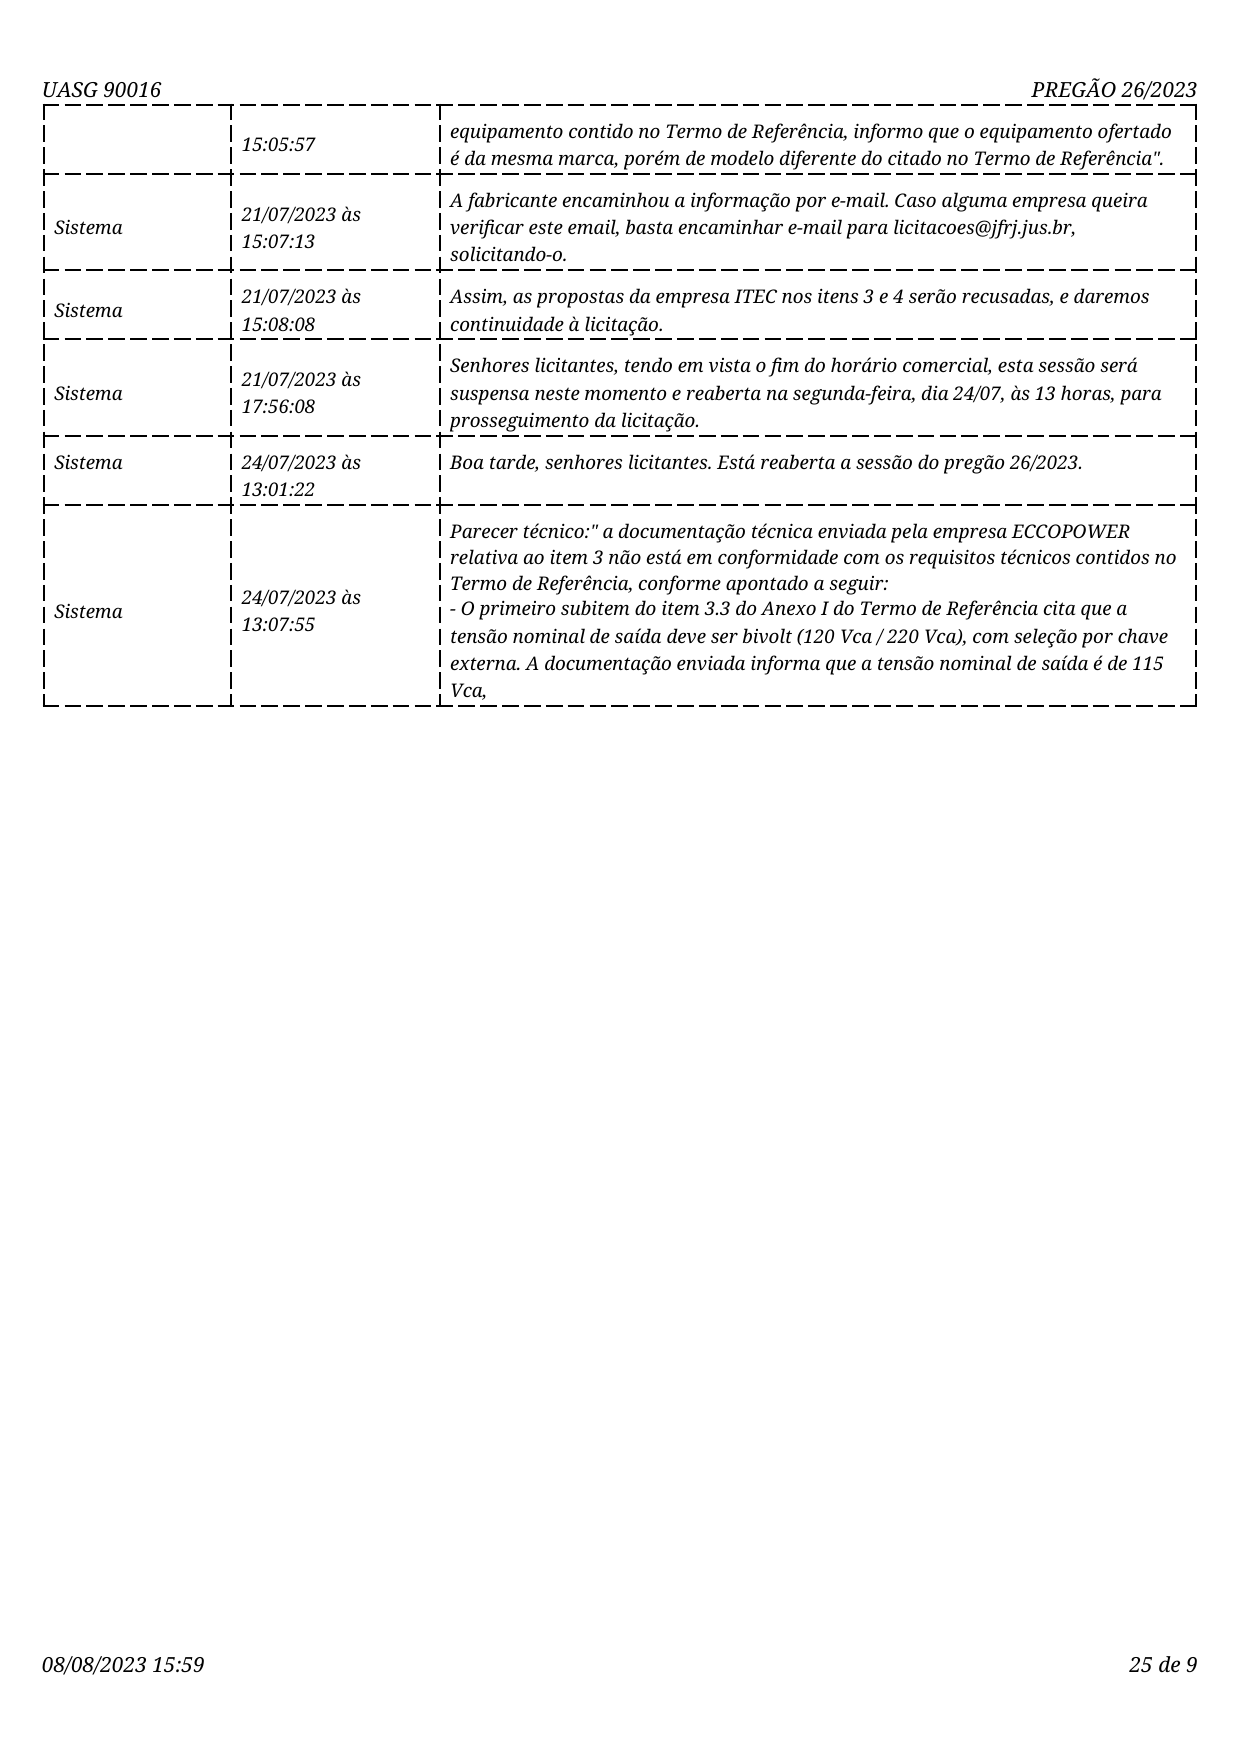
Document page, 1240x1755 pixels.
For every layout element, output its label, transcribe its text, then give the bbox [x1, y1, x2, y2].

table_cell 21/07/2023 às 15:07:13 [231, 173, 439, 269]
table_cell A fabricante encaminhou a informação por e-mail. Caso alguma empresa queira verificar este email, basta encaminhar e-mail para licitacoes@jfrj.jus.br, solicitando-o. [440, 173, 1196, 269]
table_cell Senhores licitantes, tendo em vista o fim do horário comercial, esta sessão será suspensa neste momento e reaberta na segunda-feira, dia 24/07, às 13 horas, para prosseguimento da licitação. [440, 338, 1196, 435]
table_cell Sistema [44, 338, 231, 435]
table_cell 24/07/2023 às 13:01:22 [231, 435, 439, 504]
table_cell [44, 104, 231, 173]
table_cell equipamento contido no Termo de Referência, informo que o equipamento ofertado é da mesma marca, porém de modelo diferente do citado no Termo de Referência". [440, 104, 1196, 173]
table_cell Parecer técnico:" a documentação técnica enviada pela empresa ECCOPOWER relativa ao item 3 não está em conformidade com os requisitos técnicos contidos no Termo de Referência, conforme apontado a seguir: - O primeiro subitem do item 3.3 do Anexo I do Termo de Referência cita que a tensão nominal de saída deve ser bivolt (120 Vca / 220 Vca), com seleção por chave externa. A documentação enviada informa que a tensão nominal de saída é de 115 Vca, [440, 504, 1196, 705]
table_cell Boa tarde, senhores licitantes. Está reaberta a sessão do pregão 26/2023. [440, 435, 1196, 504]
table_cell 15:05:57 [231, 104, 439, 173]
table_cell 21/07/2023 às 17:56:08 [231, 338, 439, 435]
table_cell Sistema [44, 435, 231, 504]
table_cell Sistema [44, 269, 231, 338]
table_cell Sistema [44, 173, 231, 269]
table_cell 21/07/2023 às 15:08:08 [231, 269, 439, 338]
table_cell 24/07/2023 às 13:07:55 [231, 504, 439, 705]
table_cell Sistema [44, 504, 231, 705]
table_cell Assim, as propostas da empresa ITEC nos itens 3 e 4 serão recusadas, e daremos continuidade à licitação. [440, 269, 1196, 338]
